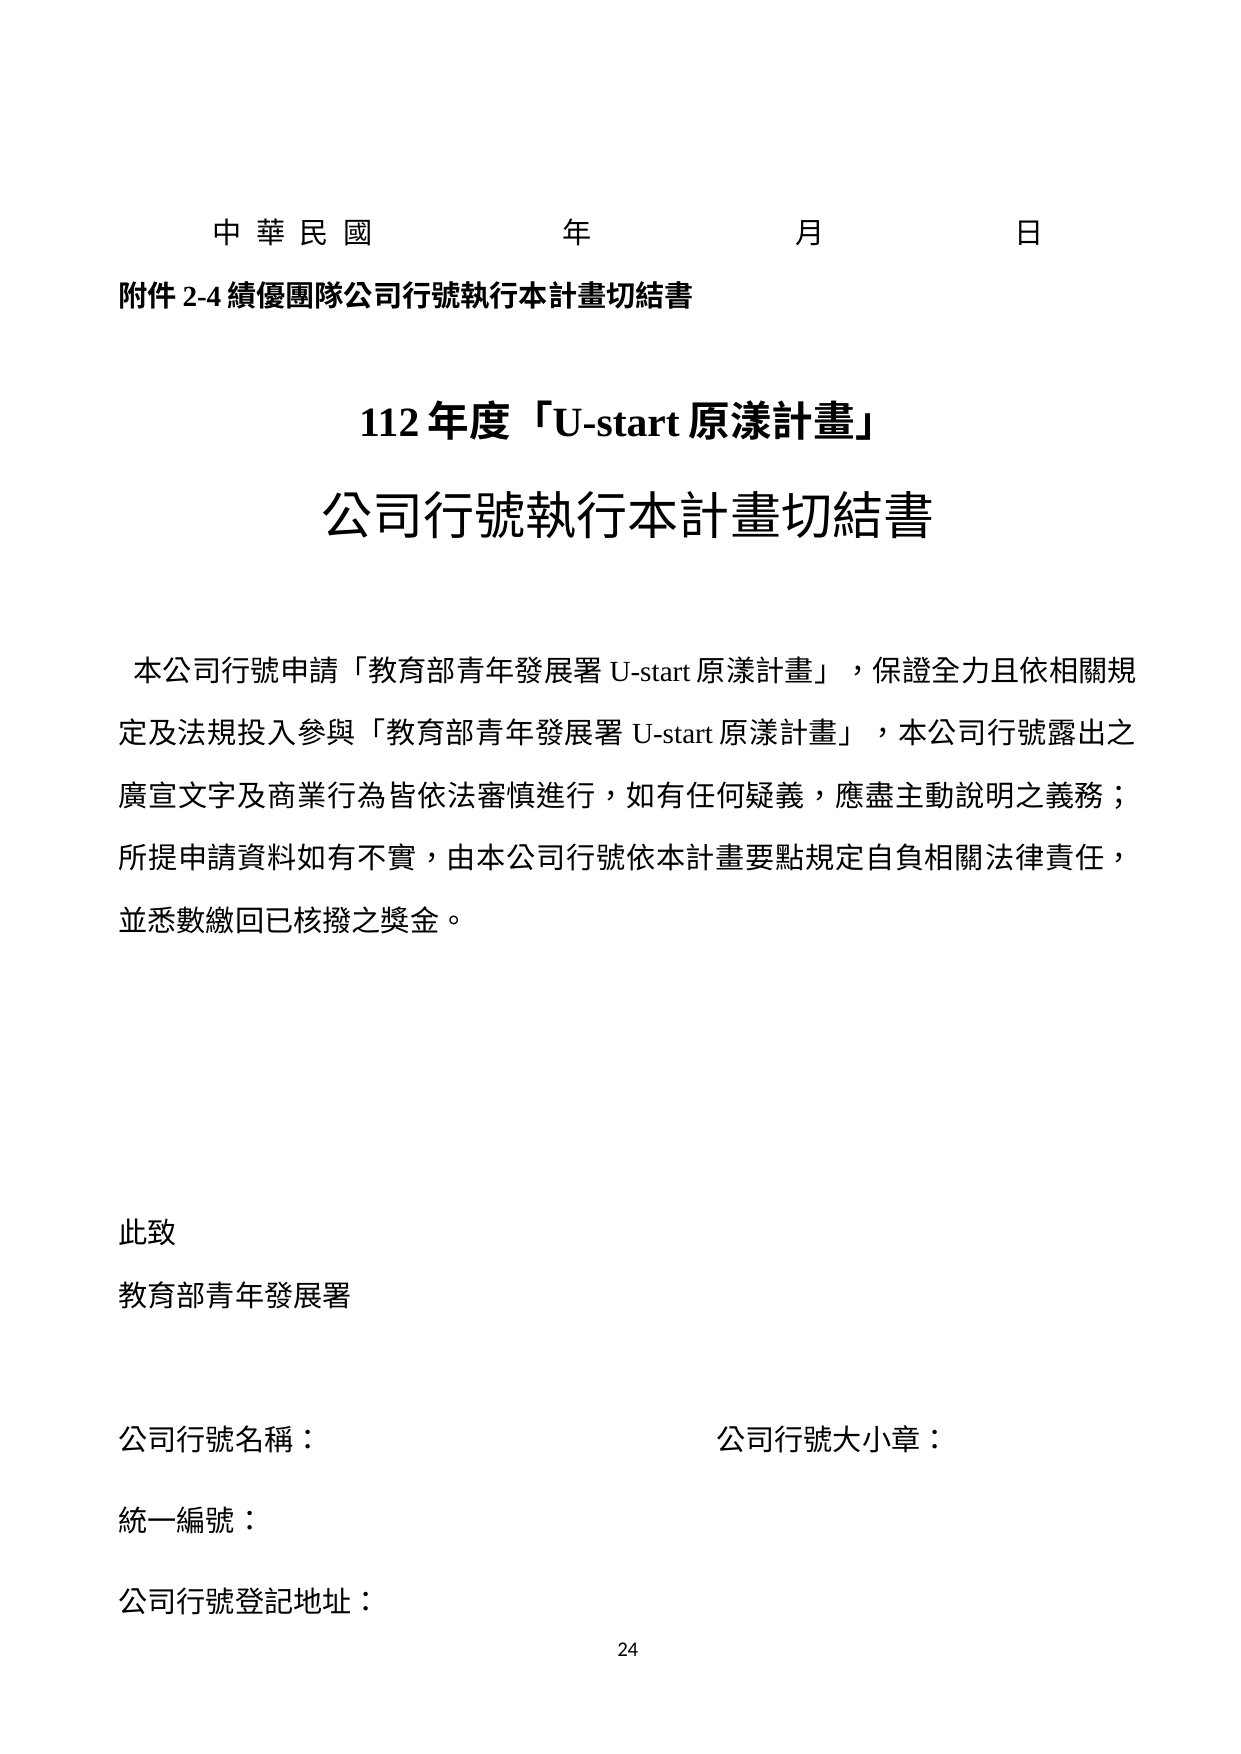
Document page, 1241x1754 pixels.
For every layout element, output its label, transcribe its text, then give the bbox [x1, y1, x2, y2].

text 本公司行號申請「教育部青年發展署U-start原漾計畫」，保證全力且依相關規定及法規投入參與「教育部青年發展署U-start原漾計畫」，本公司行號露出之廣宣文字及商業行為皆依法審慎進行，如有任何疑義，應盡主動說明之義務；所提申請資料如有不實，由本公司行號依本計畫要點規定自負相關法律責任，並悉數繳回已核撥之獎金。 [118, 627, 1137, 939]
text 統一編號： [118, 1477, 1137, 1539]
text 公司行號登記地址： [118, 1558, 1137, 1621]
text 附件2-4績優團隊公司行號執行本計畫切結書 [118, 252, 1137, 314]
text 公司行號執行本計畫切結書 [118, 439, 1137, 564]
text 此致 [118, 1189, 1137, 1252]
text 公司行號名稱： 公司行號大小章： [118, 1396, 1137, 1458]
text 教育部青年發展署 [118, 1252, 1137, 1314]
text 中 華 民 國 年 月 日 [118, 189, 1137, 252]
text 112年度「U-start原漾計畫」 [118, 377, 1137, 439]
